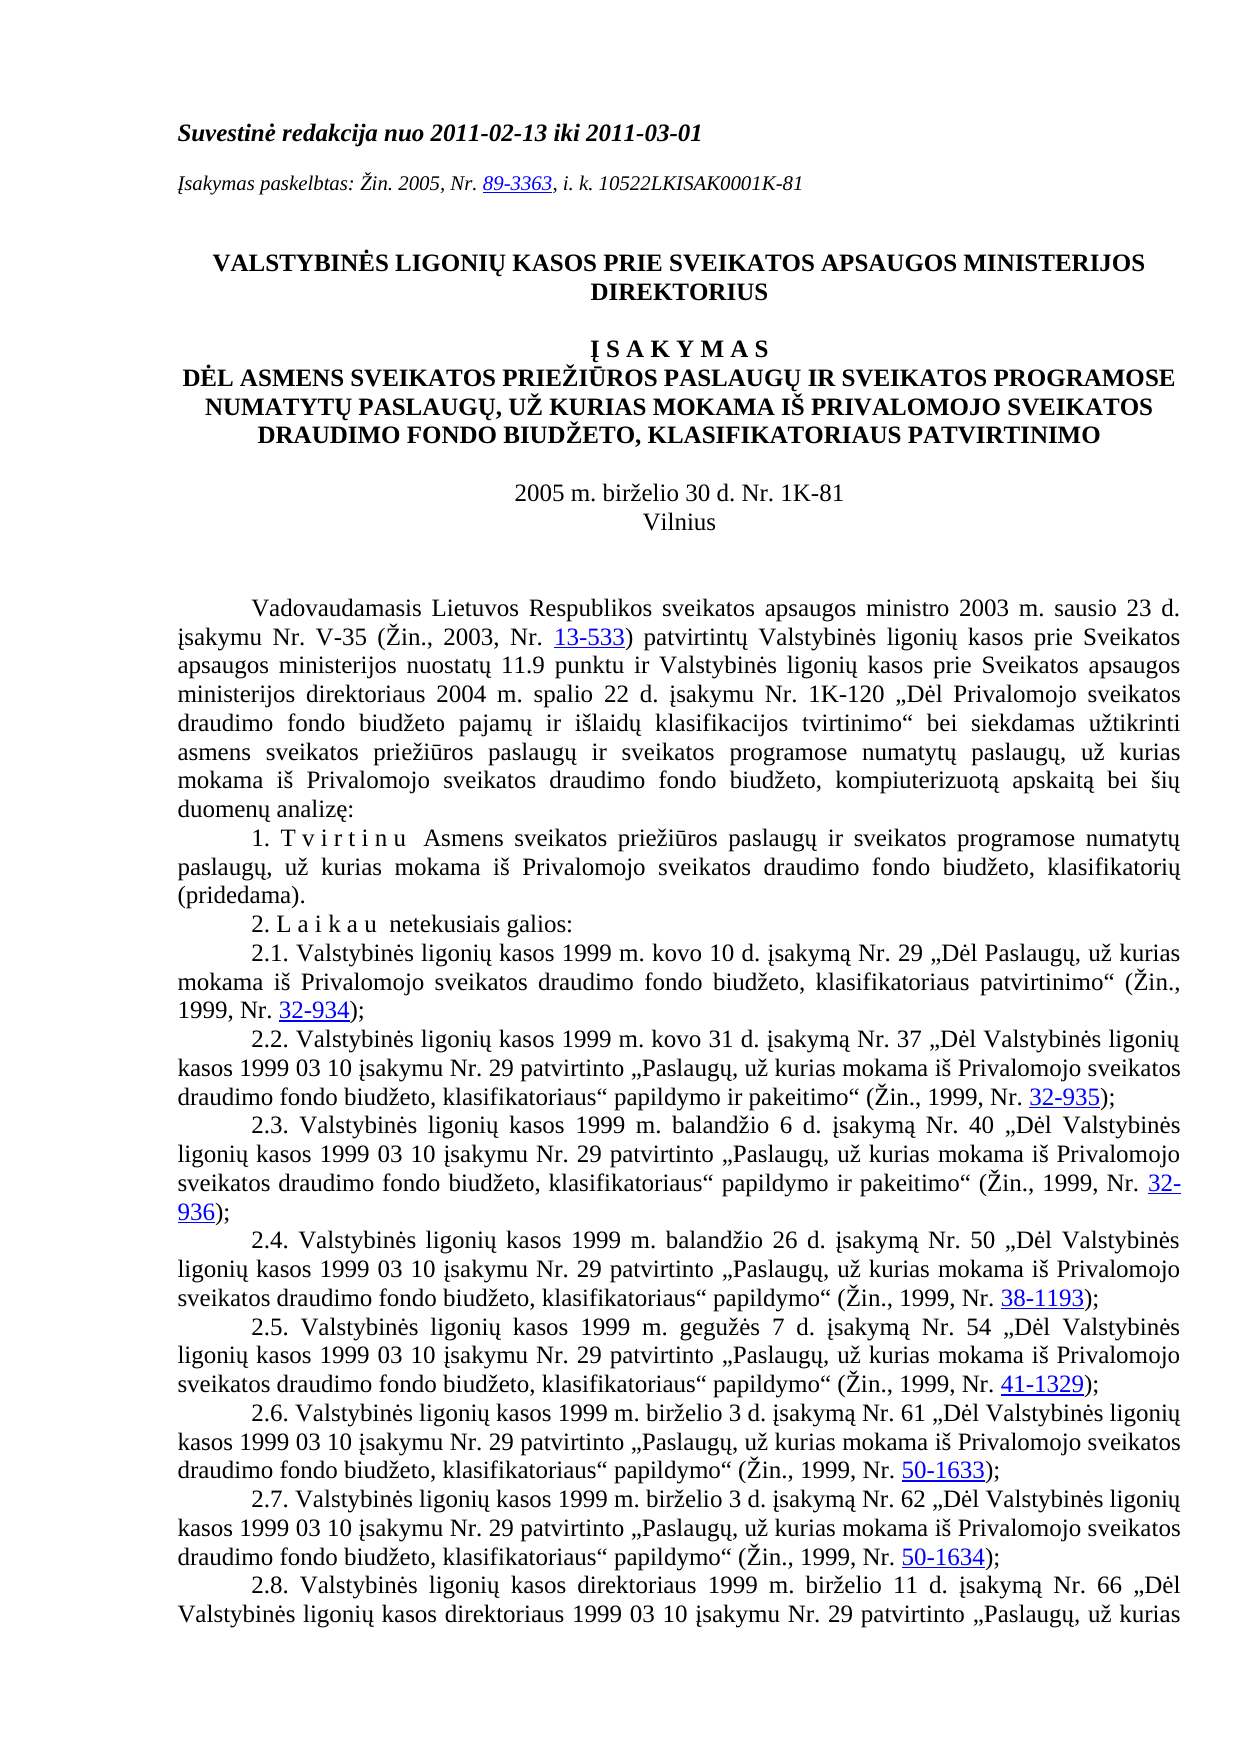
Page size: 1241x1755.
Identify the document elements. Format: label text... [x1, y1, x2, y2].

text 2.6. Valstybinės ligonių kasos 1999 m. birželio 3 d. įsakymą Nr. 61 „Dėl Valstybinės ligonių kasos 1999 03 10 įsakymu Nr. 29 patvirtinto „Paslaugų, už kurias mokama iš Privalomojo sveikatos draudimo fondo biudžeto, klasifikatoriaus“ papildymo“ (Žin., 1999, Nr. 50-1633); [177, 1398, 1181, 1484]
text 2.7. Valstybinės ligonių kasos 1999 m. birželio 3 d. įsakymą Nr. 62 „Dėl Valstybinės ligonių kasos 1999 03 10 įsakymu Nr. 29 patvirtinto „Paslaugų, už kurias mokama iš Privalomojo sveikatos draudimo fondo biudžeto, klasifikatoriaus“ papildymo“ (Žin., 1999, Nr. 50-1634); [177, 1484, 1181, 1570]
text 2.5. Valstybinės ligonių kasos 1999 m. gegužės 7 d. įsakymą Nr. 54 „Dėl Valstybinės ligonių kasos 1999 03 10 įsakymu Nr. 29 patvirtinto „Paslaugų, už kurias mokama iš Privalomojo sveikatos draudimo fondo biudžeto, klasifikatoriaus“ papildymo“ (Žin., 1999, Nr. 41-1329); [177, 1312, 1181, 1398]
text 2005 m. birželio 30 d. Nr. 1K-81 [177, 478, 1181, 507]
text 2.2. Valstybinės ligonių kasos 1999 m. kovo 31 d. įsakymą Nr. 37 „Dėl Valstybinės ligonių kasos 1999 03 10 įsakymu Nr. 29 patvirtinto „Paslaugų, už kurias mokama iš Privalomojo sveikatos draudimo fondo biudžeto, klasifikatoriaus“ papildymo ir pakeitimo“ (Žin., 1999, Nr. 32-935); [177, 1024, 1181, 1110]
text 2. Laikau netekusiais galios: [177, 909, 1181, 938]
text Į S A K Y M A S [177, 334, 1181, 363]
text Vadovaudamasis Lietuvos Respublikos sveikatos apsaugos ministro 2003 m. sausio 23 d. įsakymu Nr. V-35 (Žin., 2003, Nr. 13-533) patvirtintų Valstybinės ligonių kasos prie Sveikatos apsaugos ministerijos nuostatų 11.9 punktu ir Valstybinės ligonių kasos prie Sveikatos apsaugos ministerijos direktoriaus 2004 m. spalio 22 d. įsakymu Nr. 1K-120 „Dėl Privalomojo sveikatos draudimo fondo biudžeto pajamų ir išlaidų klasifikacijos tvirtinimo“ bei siekdamas užtikrinti asmens sveikatos priežiūros paslaugų ir sveikatos programose numatytų paslaugų, už kurias mokama iš Privalomojo sveikatos draudimo fondo biudžeto, kompiuterizuotą apskaitą bei šių duomenų analizę: [177, 593, 1181, 823]
text Vilnius [177, 507, 1181, 535]
text VALSTYBINĖS LIGONIŲ KASOS PRIE SVEIKATOS APSAUGOS MINISTERIJOS DIREKTORIUS [177, 248, 1181, 305]
text DĖL ASMENS SVEIKATOS PRIEŽIŪROS PASLAUGŲ IR SVEIKATOS PROGRAMOSE NUMATYTŲ PASLAUGŲ, UŽ KURIAS MOKAMA IŠ PRIVALOMOJO SVEIKATOS DRAUDIMO FONDO BIUDŽETO, KLASIFIKATORIAUS PATVIRTINIMO [177, 363, 1181, 449]
text 2.4. Valstybinės ligonių kasos 1999 m. balandžio 26 d. įsakymą Nr. 50 „Dėl Valstybinės ligonių kasos 1999 03 10 įsakymu Nr. 29 patvirtinto „Paslaugų, už kurias mokama iš Privalomojo sveikatos draudimo fondo biudžeto, klasifikatoriaus“ papildymo“ (Žin., 1999, Nr. 38-1193); [177, 1225, 1181, 1312]
text Suvestinė redakcija nuo 2011-02-13 iki 2011-03-01 [177, 118, 1181, 147]
text 2.8. Valstybinės ligonių kasos direktoriaus 1999 m. birželio 11 d. įsakymą Nr. 66 „Dėl Valstybinės ligonių kasos direktoriaus 1999 03 10 įsakymu Nr. 29 patvirtinto „Paslaugų, už kurias [177, 1570, 1181, 1628]
text 2.3. Valstybinės ligonių kasos 1999 m. balandžio 6 d. įsakymą Nr. 40 „Dėl Valstybinės ligonių kasos 1999 03 10 įsakymu Nr. 29 patvirtinto „Paslaugų, už kurias mokama iš Privalomojo sveikatos draudimo fondo biudžeto, klasifikatoriaus“ papildymo ir pakeitimo“ (Žin., 1999, Nr. 32-936); [177, 1110, 1181, 1225]
text Įsakymas paskelbtas: Žin. 2005, Nr. 89-3363, i. k. 10522LKISAK0001K-81 [177, 171, 1181, 195]
text 2.1. Valstybinės ligonių kasos 1999 m. kovo 10 d. įsakymą Nr. 29 „Dėl Paslaugų, už kurias mokama iš Privalomojo sveikatos draudimo fondo biudžeto, klasifikatoriaus patvirtinimo“ (Žin., 1999, Nr. 32-934); [177, 938, 1181, 1024]
text 1. Tvirtinu Asmens sveikatos priežiūros paslaugų ir sveikatos programose numatytų paslaugų, už kurias mokama iš Privalomojo sveikatos draudimo fondo biudžeto, klasifikatorių (pridedama). [177, 823, 1181, 909]
